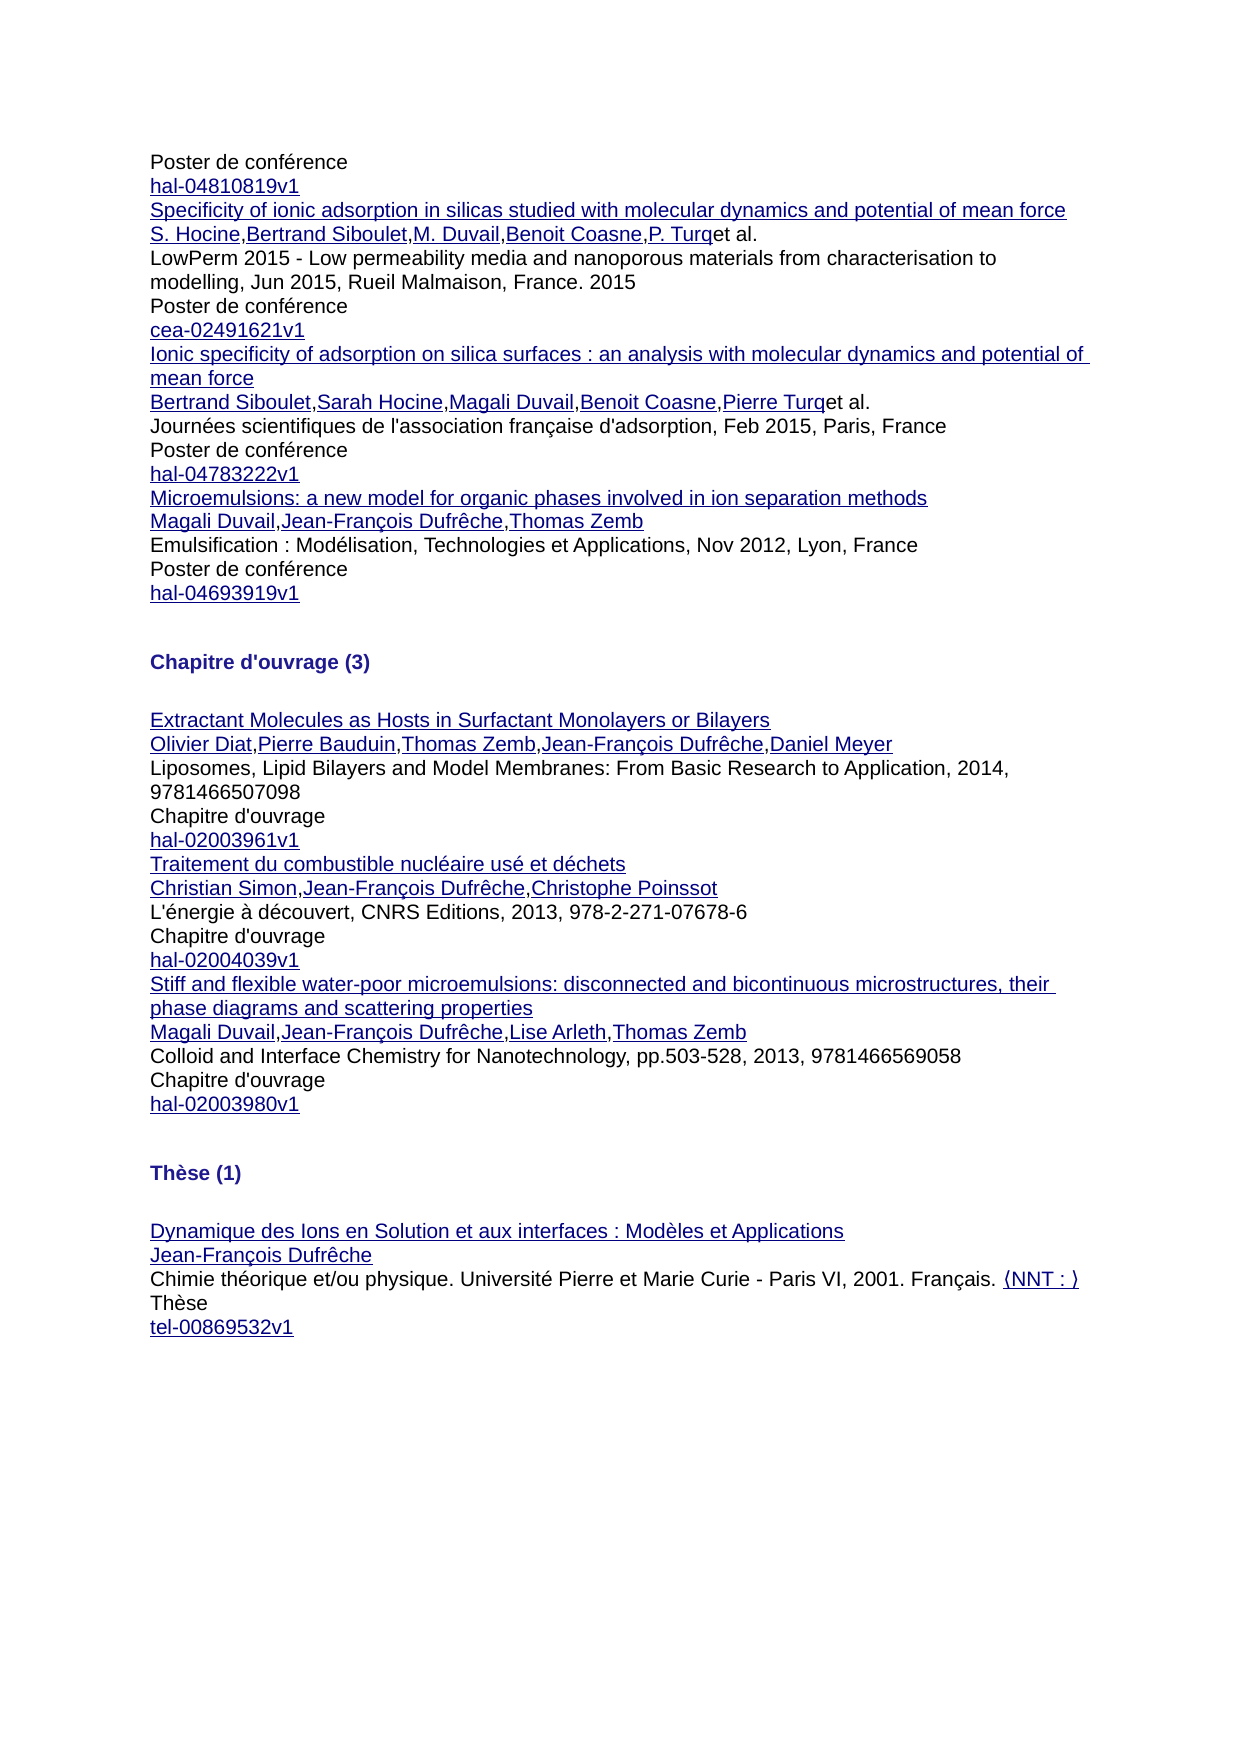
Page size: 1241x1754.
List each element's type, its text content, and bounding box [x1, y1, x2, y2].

subtitle Chapitre d'ouvrage (3) [150, 650, 1090, 674]
table_cell Traitement du combustible nucléaire usé et déchets Christian Simon,Jean-François Dufrêche,Christophe Poinssot L'énergie à découvert, CNRS Editions, 2013, 978-2-271-07678-6 Chapitre d'ouvrage hal-02004039v1 [150, 852, 1090, 972]
table_cell Ionic specificity of adsorption on silica surfaces : an analysis with molecular dynamics and potential of [150, 342, 1090, 363]
table_cell mean force Bertrand Siboulet,Sarah Hocine,Magali Duvail,Benoit Coasne,Pierre Turqet al. Journées scientifiques de l'association française d'adsorption, Feb 2015, Paris, France Poster de conférence hal-04783222v1 [150, 364, 1090, 485]
table_cell Specificity of ionic adsorption in silicas studied with molecular dynamics and potential of mean force S. Hocine,Bertrand Siboulet,M. Duvail,Benoit Coasne,P. Turqet al. LowPerm 2015 - Low permeability media and nanoporous materials from characterisation to modelling, Jun 2015, Rueil Malmaison, France. 2015 Poster de conférence cea-02491621v1 [150, 198, 1090, 342]
table_cell Poster de conférence hal-04810819v1 [150, 150, 1090, 198]
table_cell Microemulsions: a new model for organic phases involved in ion separation methods Magali Duvail,Jean-François Dufrêche,Thomas Zemb Emulsification : Modélisation, Technologies et Applications, Nov 2012, Lyon, France Poster de conférence hal-04693919v1 [150, 485, 1090, 605]
subtitle Thèse (1) [150, 1160, 1090, 1184]
table_header Dynamique des Ions en Solution et aux interfaces : Modèles et Applications Jean-François Dufrêche Chimie théorique et/ou physique. Université Pierre et Marie Curie - Paris VI, 2001. Français. ⟨NNT : ⟩ Thèse tel-00869532v1 [150, 1219, 1090, 1338]
table_cell Stiff and flexible water-poor microemulsions: disconnected and bicontinuous microstructures, their phase diagrams and scattering properties Magali Duvail,Jean-François Dufrêche,Lise Arleth,Thomas Zemb Colloid and Interface Chemistry for Nanotechnology, pp.503-528, 2013, 9781466569058 Chapitre d'ouvrage hal-02003980v1 [150, 972, 1090, 1116]
table_header Extractant Molecules as Hosts in Surfactant Monolayers or Bilayers Olivier Diat,Pierre Bauduin,Thomas Zemb,Jean-François Dufrêche,Daniel Meyer Liposomes, Lipid Bilayers and Model Membranes: From Basic Research to Application, 2014, 9781466507098 Chapitre d'ouvrage hal-02003961v1 [150, 708, 1090, 852]
